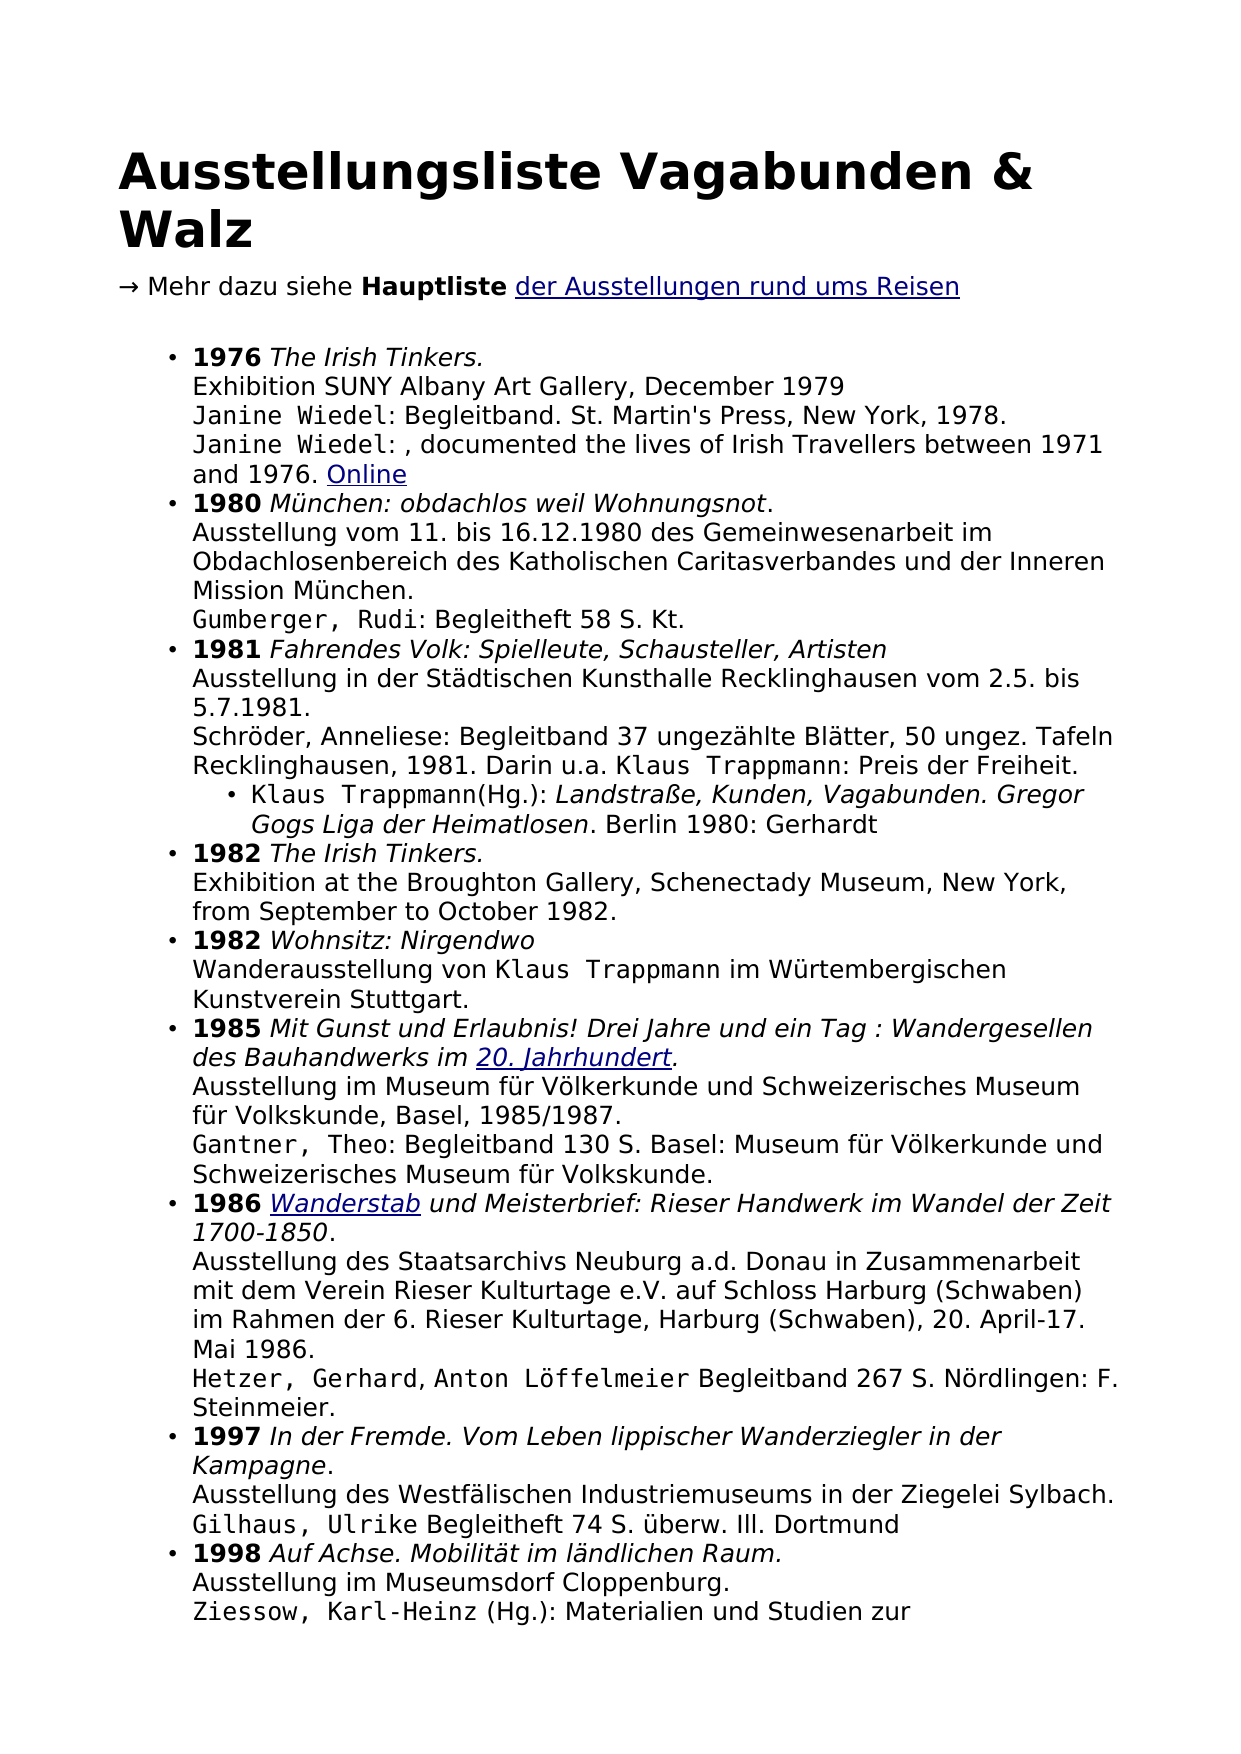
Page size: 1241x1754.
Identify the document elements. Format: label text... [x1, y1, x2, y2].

list 1980 München: obdachlos weil Wohnungsnot. Ausstellung vom 11. bis 16.12.1980 des Gemeinwesenarbeit im Obdachlosenbereich des Katholischen Caritasverbandes und der Inneren Mission München. Gumberger, Rudi: Begleitheft 58 S. Kt. [177, 489, 1122, 635]
list 1982 Wohnsitz: Nirgendwo Wanderausstellung von Klaus Trappmann im Würtembergischen Kunstverein Stuttgart. [177, 927, 1122, 1014]
list 1998 Auf Achse. Mobilität im ländlichen Raum. Ausstellung im Museumsdorf Cloppenburg. Ziessow, Karl-Heinz (Hg.): Materialien und Studien zur [177, 1539, 1122, 1627]
text → Mehr dazu siehe Hauptliste der Ausstellungen rund ums Reisen [118, 272, 1122, 301]
list 1982 The Irish Tinkers. Exhibition at the Broughton Gallery, Schenectady Museum, New York, from September to October 1982. [177, 839, 1122, 927]
list 1997 In der Fremde. Vom Leben lippischer Wanderziegler in der Kampagne. Ausstellung des Westfälischen Industriemuseums in der Ziegelei Sylbach. Gilhaus, Ulrike Begleitheft 74 S. überw. Ill. Dortmund [177, 1422, 1122, 1539]
list Klaus Trappmann(Hg.): Landstraße, Kunden, Vagabunden. Gregor Gogs Liga der Heimatlosen. Berlin 1980: Gerhardt [236, 781, 1122, 839]
list 1976 The Irish Tinkers. Exhibition SUNY Albany Art Gallery, December 1979 Janine Wiedel: Begleitband. St. Martin's Press, New York, 1978. Janine Wiedel: , documented the lives of Irish Travellers between 1971 and 1976. Online [177, 343, 1122, 489]
list 1981 Fahrendes Volk: Spielleute, Schausteller, Artisten Ausstellung in der Städtischen Kunsthalle Recklinghausen vom 2.5. bis 5.7.1981. Schröder, Anneliese: Begleitband 37 ungezählte Blätter, 50 ungez. Tafeln Recklinghausen, 1981. Darin u.a. Klaus Trappmann: Preis der Freiheit. [177, 635, 1122, 781]
subtitle Ausstellungsliste Vagabunden & Walz [118, 143, 1122, 259]
list 1986 Wanderstab und Meisterbrief: Rieser Handwerk im Wandel der Zeit 1700-1850. Ausstellung des Staatsarchivs Neuburg a.d. Donau in Zusammenarbeit mit dem Verein Rieser Kulturtage e.V. auf Schloss Harburg (Schwaben) im Rahmen der 6. Rieser Kulturtage, Harburg (Schwaben), 20. April-17. Mai 1986. Hetzer, Gerhard, Anton Löffelmeier Begleitband 267 S. Nördlingen: F. Steinmeier. [177, 1189, 1122, 1422]
list 1985 Mit Gunst und Erlaubnis! Drei Jahre und ein Tag : Wandergesellen des Bauhandwerks im 20. Jahrhundert. Ausstellung im Museum für Völkerkunde und Schweizerisches Museum für Volkskunde, Basel, 1985/1987. Gantner, Theo: Begleitband 130 S. Basel: Museum für Völkerkunde und Schweizerisches Museum für Volkskunde. [177, 1014, 1122, 1189]
